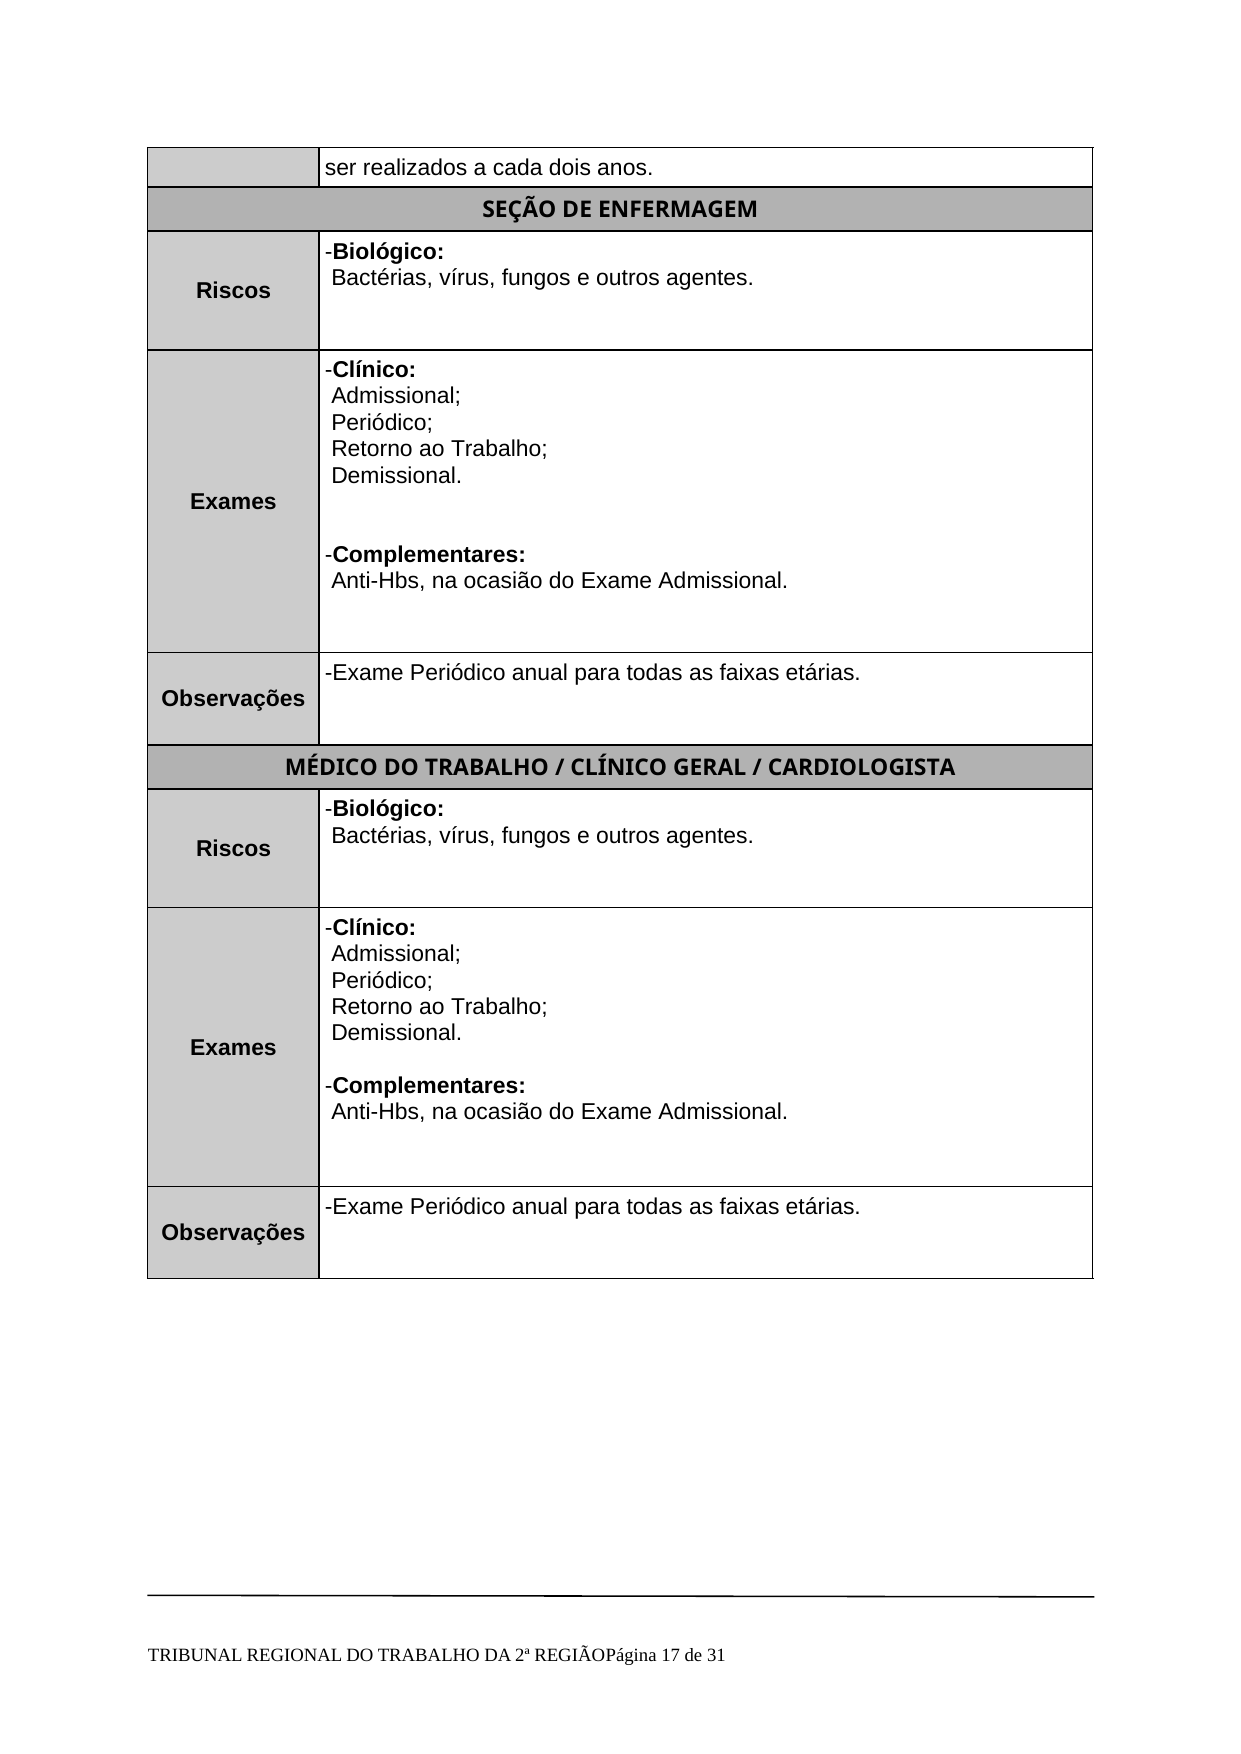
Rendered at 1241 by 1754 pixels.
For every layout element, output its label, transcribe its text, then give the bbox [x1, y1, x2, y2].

table_cell -Biológico: Bactérias, vírus, fungos e outros agentes. [320, 232, 1092, 349]
table_cell SEÇÃO DE ENFERMAGEM [148, 188, 1092, 230]
table_cell ser realizados a cada dois anos. [320, 148, 1092, 186]
table_cell -Biológico: Bactérias, vírus, fungos e outros agentes. [320, 790, 1092, 907]
table_cell -Exame Periódico anual para todas as faixas etárias. [320, 653, 1092, 744]
table_cell -Exame Periódico anual para todas as faixas etárias. [320, 1187, 1092, 1278]
table_cell [148, 148, 318, 186]
table_cell MÉDICO DO TRABALHO / CLÍNICO GERAL / CARDIOLOGISTA [148, 746, 1092, 788]
table_cell -Clínico: Admissional; Periódico; Retorno ao Trabalho; Demissional. -Complementares: Anti-Hbs, na ocasião do Exame Admissional. [320, 351, 1092, 652]
table_cell Observações [148, 653, 318, 744]
table_cell Riscos [148, 232, 318, 349]
table_cell Riscos [148, 790, 318, 907]
table_cell Exames [148, 351, 318, 652]
table_cell Observações [148, 1187, 318, 1278]
table_cell Exames [148, 908, 318, 1186]
table_cell -Clínico: Admissional; Periódico; Retorno ao Trabalho; Demissional. -Complementares: Anti-Hbs, na ocasião do Exame Admissional. [320, 908, 1092, 1186]
